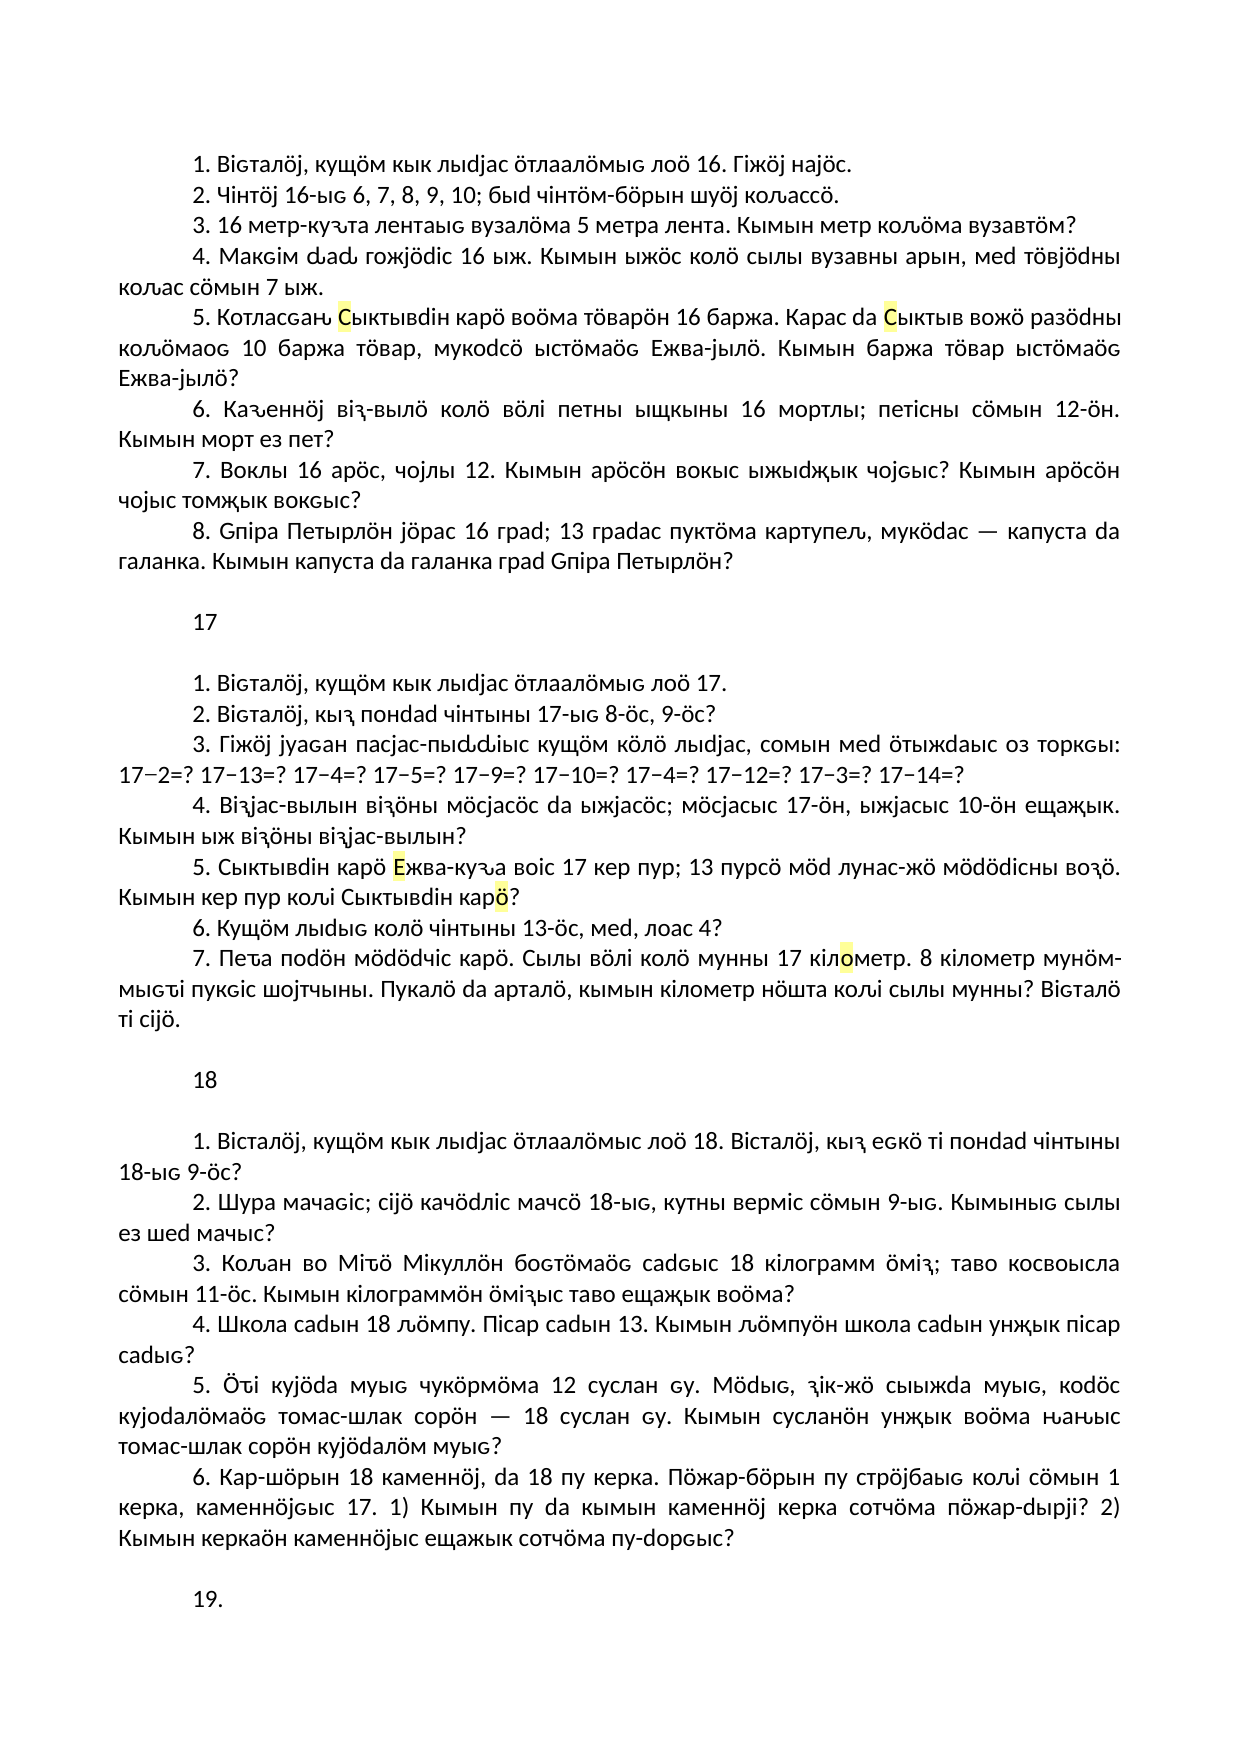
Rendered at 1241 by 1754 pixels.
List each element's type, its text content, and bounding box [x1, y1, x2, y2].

text 3. Гіжӧј јуаԍан пасјас-пыԃԃіыс кущӧм кӧлӧ лыԁјас, сомын меԁ ӧтыжԁаыс оз торкԍы: 17−2=? 17−13=? 17−4=? 17−5=? 17−9=? 17−10=? 17−4=? 17−12=? 17−3=? 17−14=? [118, 728, 1122, 789]
text 8. Ԍпіра Петырлӧн јӧрас 16 граԁ; 13 граԁас пуктӧма картупеԉ, мукӧԁас — капуста ԁа галанка. Кымын капуста ԁа галанка граԁ Ԍпіра Петырлӧн? [118, 515, 1122, 576]
text 5. Ӧԏі кујӧԁа муыԍ чукӧрмӧма 12 суслан ԍу. Мӧԁыԍ, ԇік-жӧ сыыжԁа муыԍ, коԁӧс кујоԁалӧмаӧԍ томас-шлак сорӧн — 18 суслан ԍу. Кымын сусланӧн унҗык воӧма ԋаԋыс томас-шлак сорӧн кујӧԁалӧм муыԍ? [118, 1369, 1122, 1461]
text 6. Каԅеннӧј віԇ-вылӧ колӧ вӧлі петны ыщкыны 16 мортлы; петісны сӧмын 12-ӧн. Кымын морт ез пет? [118, 393, 1122, 454]
text 7. Пеԏа поԁӧн мӧԁӧԁчіс карӧ. Сылы вӧлі колӧ мунны 17 кілометр. 8 кілометр мунӧм-мыԍԏі пукԍіс шојтчыны. Пукалӧ ԁа арталӧ, кымын кілометр нӧшта коԉі сылы мунны? Віԍталӧ ті сіјӧ. [118, 942, 1122, 1034]
text 5. Котласԍаԋ Сыктывԁін карӧ воӧма тӧварӧн 16 баржа. Карас ԁа Сыктыв вожӧ разӧԁны коԉӧмаоԍ 10 баржа тӧвар, мукоԁсӧ ыстӧмаӧԍ Ежва-јылӧ. Кымын баржа тӧвар ыстӧмаӧԍ Ежва-јылӧ? [118, 301, 1122, 393]
text 3. 16 метр-куԅта лентаыԍ вузалӧма 5 метра лента. Кымын метр коԉӧма вузавтӧм? [118, 210, 1122, 240]
text 5. Сыктывԁін карӧ Ежва-куԅа воіс 17 кер пур; 13 пурсӧ мӧԁ лунас-жӧ мӧԁӧԁісны воԇӧ. Кымын кер пур коԉі Сыктывԁін карӧ? [118, 851, 1122, 912]
text 4. Віԇјас-вылын віԇӧны мӧсјасӧс ԁа ыжјасӧс; мӧсјасыс 17-ӧн, ыжјасыс 10-ӧн ещаҗык. Кымын ыж віԇӧны віԇјас-вылын? [118, 789, 1122, 851]
text 1. Віԍталӧј, кущӧм кык лыԁјас ӧтлаалӧмыԍ лоӧ 17. [118, 667, 1122, 698]
text 6. Кар-шӧрын 18 каменнӧј, ԁа 18 пу керка. Пӧжар-бӧрын пу стрӧјбаыԍ коԉі сӧмын 1 керка, каменнӧјԍыс 17. 1) Кымын пу ԁа кымын каменнӧј керка сотчӧма пӧжар-ԁырјі? 2) Кымын керкаӧн каменнӧјыс ещажык сотчӧма пу-ԁорԍыс? [118, 1461, 1122, 1553]
text 1. Вісталӧј, кущӧм кык лыԁјас ӧтлаалӧмыс лоӧ 18. Вісталӧј, кыԇ еԍкӧ ті понԁаԁ чінтыны 18-ыԍ 9-ӧс? [118, 1125, 1122, 1186]
text 6. Кущӧм лыԁыԍ колӧ чінтыны 13-ӧс, меԁ, лоас 4? [118, 912, 1122, 942]
text 17 [118, 606, 1122, 637]
text 2. Чінтӧј 16-ыԍ 6, 7, 8, 9, 10; быԁ чінтӧм-бӧрын шуӧј коԉассӧ. [118, 179, 1122, 210]
text 7. Воклы 16 арӧс, чојлы 12. Кымын арӧсӧн вокыс ыжыԁҗык чојԍыс? Кымын арӧсӧн чојыс томҗык вокԍыс? [118, 454, 1122, 515]
text 2. Віԍталӧј, кыԇ понԁаԁ чінтыны 17-ыԍ 8-ӧс, 9-ӧс? [118, 698, 1122, 728]
text 18 [118, 1064, 1122, 1095]
text 1. Віԍталӧј, кущӧм кык лыԁјас ӧтлаалӧмыԍ лоӧ 16. Гіжӧј најӧс. [118, 149, 1122, 179]
text 3. Коԉан во Міԏӧ Мікуллӧн боԍтӧмаӧԍ саԁԍыс 18 кілограмм ӧміԇ; таво косвоысла сӧмын 11-ӧс. Кымын кілограммӧн ӧміԇыс таво ещаҗык воӧма? [118, 1247, 1122, 1308]
text 2. Шура мачаԍіс; сіјӧ качӧԁліс мачсӧ 18-ыԍ, кутны верміс сӧмын 9-ыԍ. Кымыныԍ сылы ез шеԁ мачыс? [118, 1186, 1122, 1247]
text 4. Школа саԁын 18 ԉӧмпу. Пісар саԁын 13. Кымын ԉӧмпуӧн школа саԁын унҗык пісар саԁыԍ? [118, 1308, 1122, 1369]
text 19. [118, 1583, 1122, 1614]
text 4. Макԍім ԃаԃ гожјӧԁіс 16 ыж. Кымын ыжӧс колӧ сылы вузавны арын, меԁ тӧвјӧԁны коԉас сӧмын 7 ыж. [118, 240, 1122, 301]
